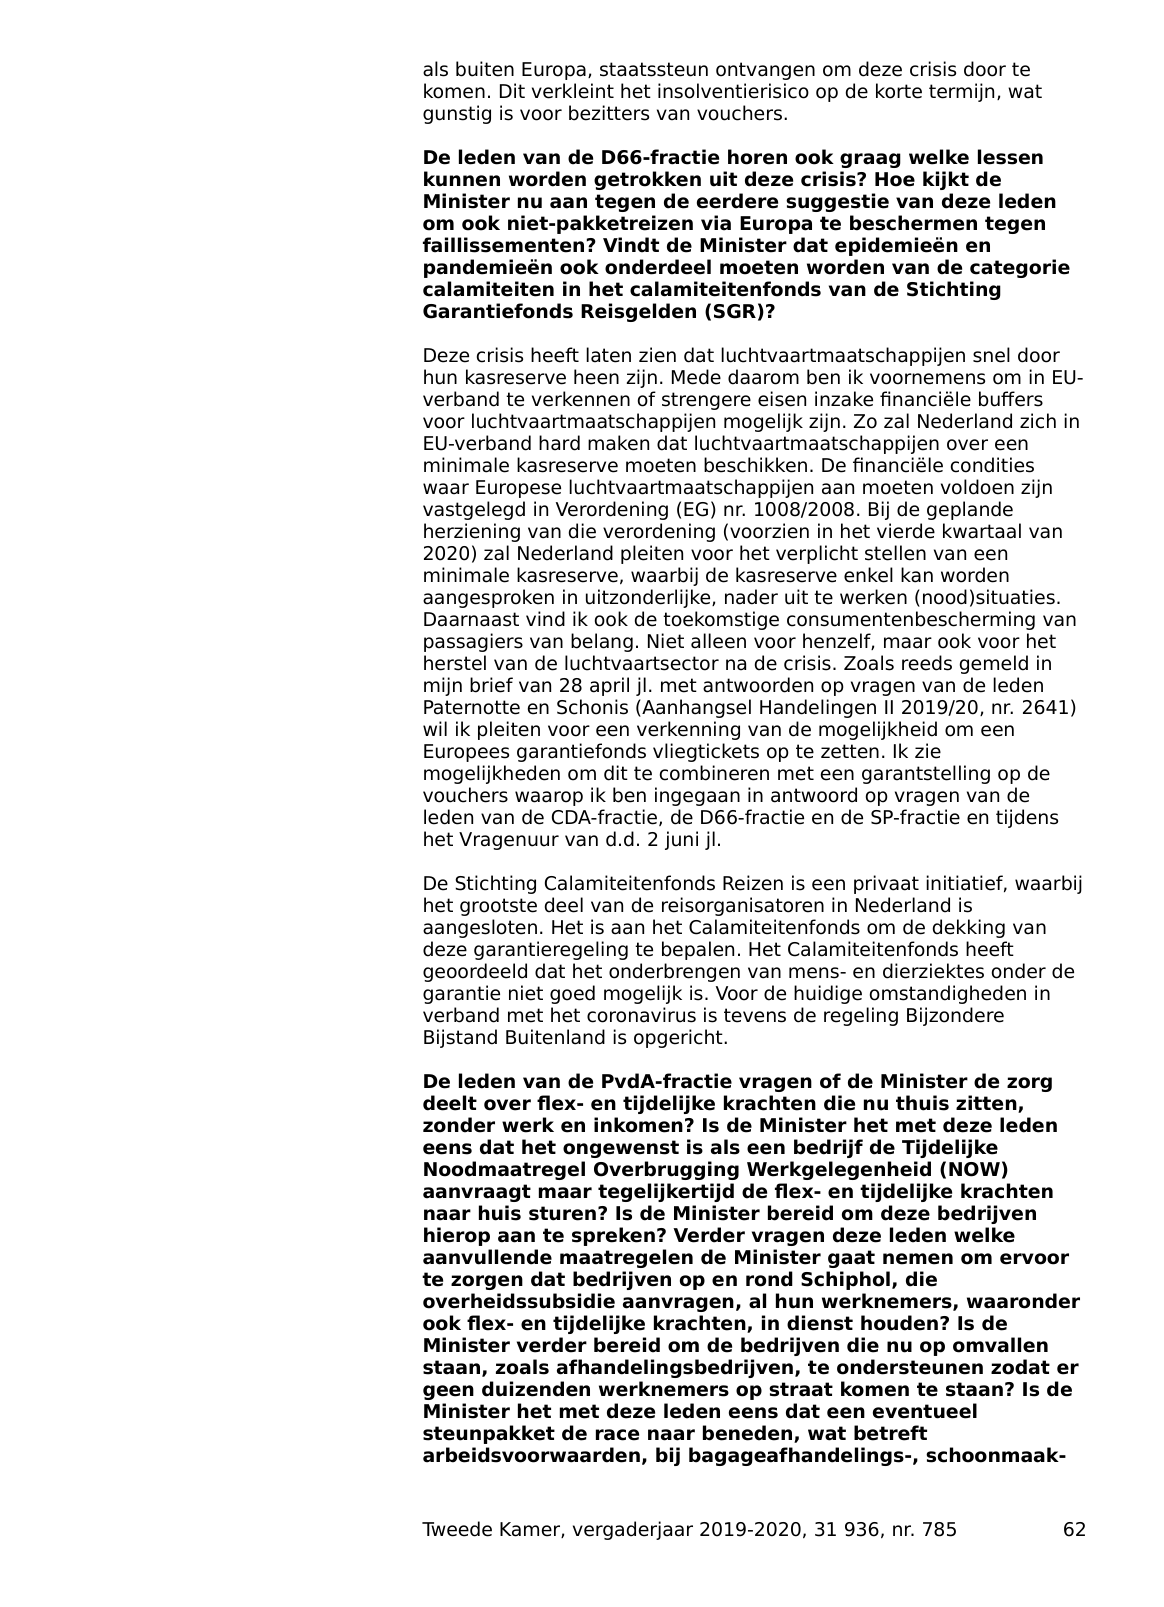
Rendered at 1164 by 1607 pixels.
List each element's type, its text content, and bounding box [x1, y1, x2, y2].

text Deze crisis heeft laten zien dat luchtvaartmaatschappijen snel door hun kasreserve heen zijn. Mede daarom ben ik voornemens om in EU-verband te verkennen of strengere eisen inzake financiële buffers voor luchtvaartmaatschappijen mogelijk zijn. Zo zal Nederland zich in EU-verband hard maken dat luchtvaartmaatschappijen over een minimale kasreserve moeten beschikken. De financiële condities waar Europese luchtvaartmaatschappijen aan moeten voldoen zijn vastgelegd in Verordening (EG) nr. 1008/2008. Bij de geplande herziening van die verordening (voorzien in het vierde kwartaal van 2020) zal Nederland pleiten voor het verplicht stellen van een minimale kasreserve, waarbij de kasreserve enkel kan worden aangesproken in uitzonderlijke, nader uit te werken (nood)situaties. Daarnaast vind ik ook de toekomstige consumentenbescherming van passagiers van belang. Niet alleen voor henzelf, maar ook voor het herstel van de luchtvaartsector na de crisis. Zoals reeds gemeld in mijn brief van 28 april jl. met antwoorden op vragen van de leden Paternotte en Schonis (Aanhangsel Handelingen II 2019/20, nr. 2641) wil ik pleiten voor een verkenning van de mogelijkheid om een Europees garantiefonds vliegtickets op te zetten. Ik zie mogelijkheden om dit te combineren met een garantstelling op de vouchers waarop ik ben ingegaan in antwoord op vragen van de leden van de CDA-fractie, de D66-fractie en de SP-fractie en tijdens het Vragenuur van d.d. 2 juni jl. [422, 345, 1087, 851]
text De leden van de D66-fractie horen ook graag welke lessen kunnen worden getrokken uit deze crisis? Hoe kijkt de Minister nu aan tegen de eerdere suggestie van deze leden om ook niet-pakketreizen via Europa te beschermen tegen faillissementen? Vindt de Minister dat epidemieën en pandemieën ook onderdeel moeten worden van de categorie calamiteiten in het calamiteitenfonds van de Stichting Garantiefonds Reisgelden (SGR)? [422, 147, 1087, 323]
text De leden van de PvdA-fractie vragen of de Minister de zorg deelt over flex- en tijdelijke krachten die nu thuis zitten, zonder werk en inkomen? Is de Minister het met deze leden eens dat het ongewenst is als een bedrijf de Tijdelijke Noodmaatregel Overbrugging Werkgelegenheid (NOW) aanvraagt maar tegelijkertijd de flex- en tijdelijke krachten naar huis sturen? Is de Minister bereid om deze bedrijven hierop aan te spreken? Verder vragen deze leden welke aanvullende maatregelen de Minister gaat nemen om ervoor te zorgen dat bedrijven op en rond Schiphol, die overheidssubsidie aanvragen, al hun werknemers, waaronder ook flex- en tijdelijke krachten, in dienst houden? Is de Minister verder bereid om de bedrijven die nu op omvallen staan, zoals afhandelingsbedrijven, te ondersteunen zodat er geen duizenden werknemers op straat komen te staan? Is de Minister het met deze leden eens dat een eventueel steunpakket de race naar beneden, wat betreft arbeidsvoorwaarden, bij bagageafhandelings-, schoonmaak- [422, 1071, 1087, 1467]
text als buiten Europa, staatssteun ontvangen om deze crisis door te komen. Dit verkleint het insolventierisico op de korte termijn, wat gunstig is voor bezitters van vouchers. [422, 59, 1087, 125]
text De Stichting Calamiteitenfonds Reizen is een privaat initiatief, waarbij het grootste deel van de reisorganisatoren in Nederland is aangesloten. Het is aan het Calamiteitenfonds om de dekking van deze garantieregeling te bepalen. Het Calamiteitenfonds heeft geoordeeld dat het onderbrengen van mens- en dierziektes onder de garantie niet goed mogelijk is. Voor de huidige omstandigheden in verband met het coronavirus is tevens de regeling Bijzondere Bijstand Buitenland is opgericht. [422, 873, 1087, 1049]
